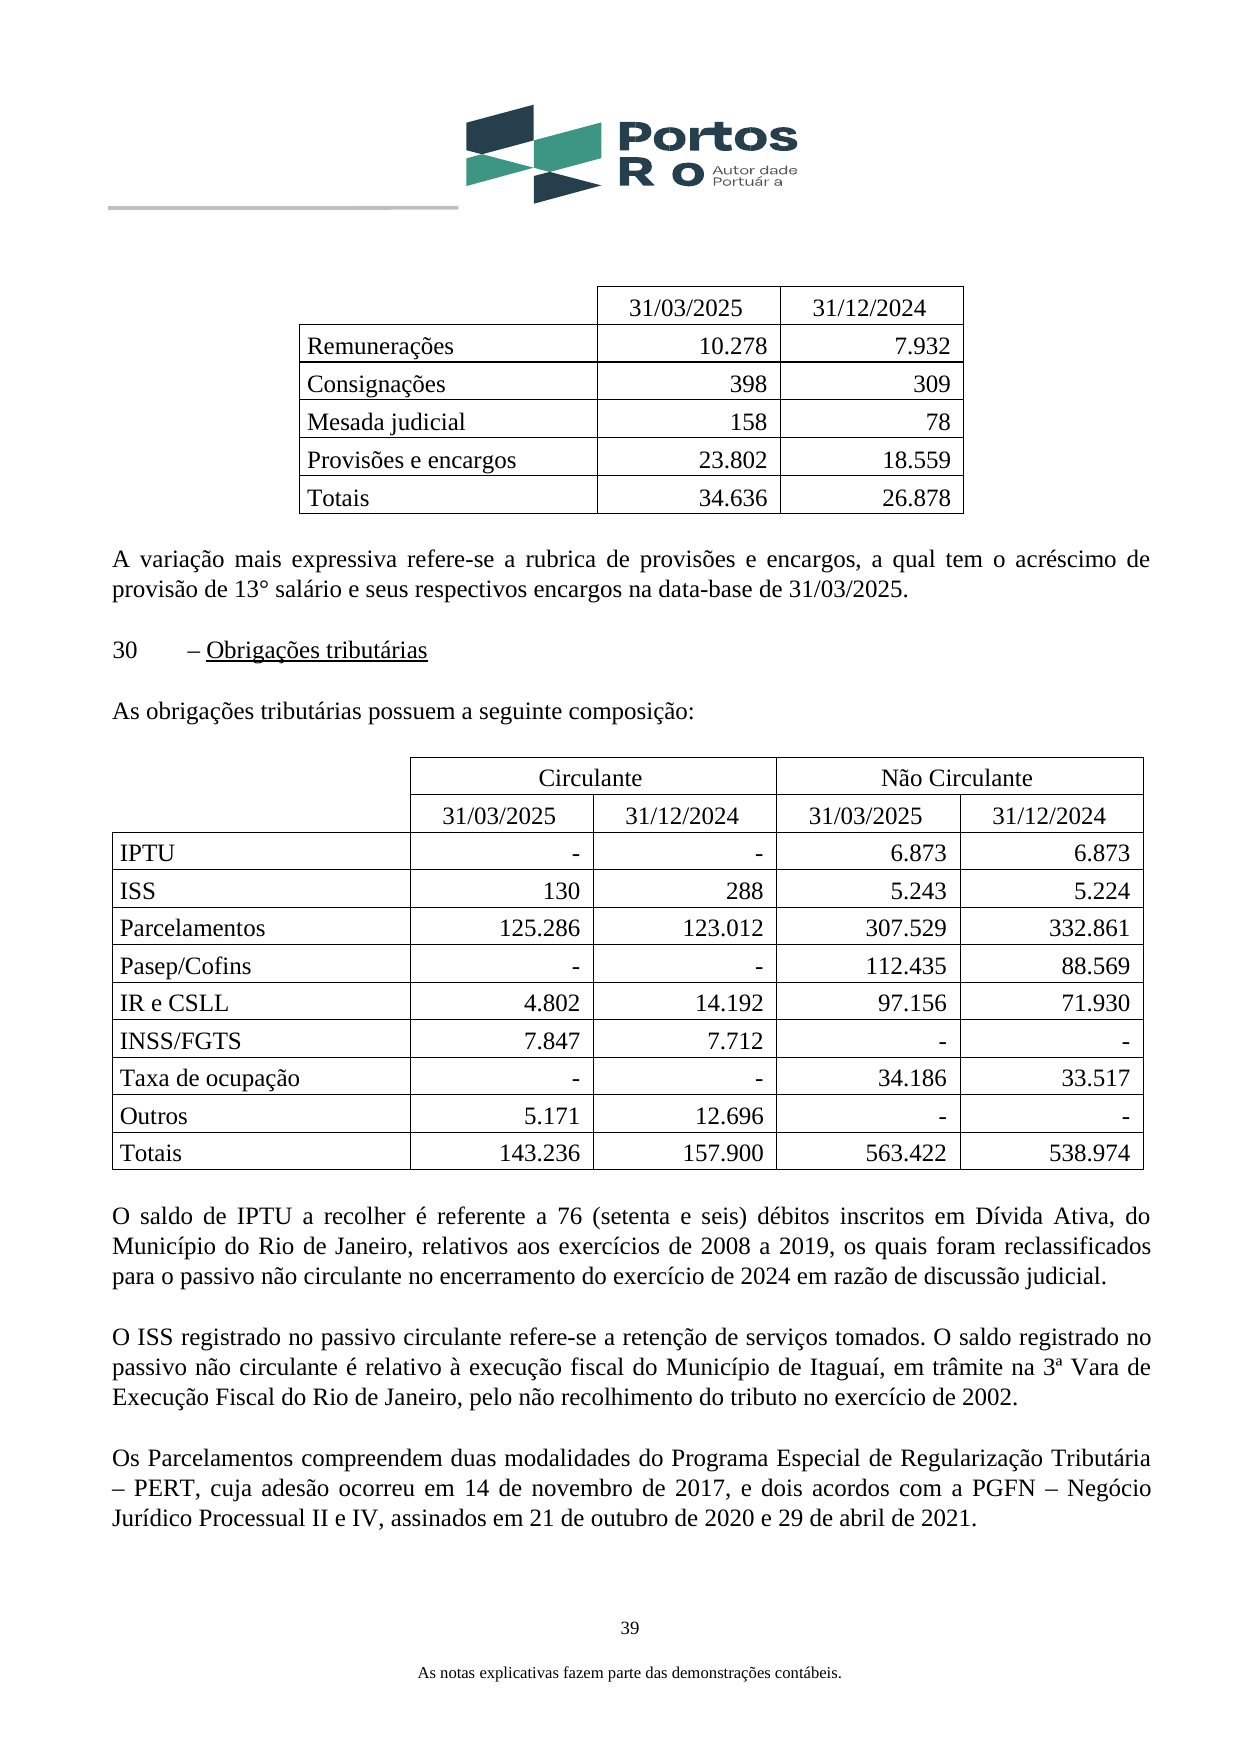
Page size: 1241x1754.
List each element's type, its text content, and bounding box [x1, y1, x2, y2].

table_cell 31/12/2024 [594, 795, 776, 832]
table_cell - [594, 945, 776, 982]
subtitle – Obrigações tributárias [112, 635, 1152, 664]
table_cell Pasep/Cofins [113, 945, 410, 982]
table_cell 6.873 [961, 833, 1143, 869]
text Os Parcelamentos compreendem duas modalidades do Programa Especial de Regularização Tributária – PERT, cuja adesão ocorreu em 14 de novembro de 2017, e dois acordos com a PGFN – Negócio Jurídico Processual II e IV, assinados em 21 de outubro de 2020 e 29 de abril de 2021. [112, 1443, 1152, 1532]
table_cell 23.802 [598, 438, 780, 475]
table_cell - [594, 1058, 776, 1094]
table_cell 5.224 [961, 870, 1143, 907]
table_cell 4.802 [411, 983, 593, 1019]
table_cell 26.878 [781, 476, 963, 513]
table_cell 31/03/2025 [411, 795, 593, 832]
table_cell IR e CSLL [113, 983, 410, 1019]
table_cell Provisões e encargos [300, 438, 597, 475]
text O saldo de IPTU a recolher é referente a 76 (setenta e seis) débitos inscritos em Dívida Ativa, do Município do Rio de Janeiro, relativos aos exercícios de 2008 a 2019, os quais foram reclassificados para o passivo não circulante no encerramento do exercício de 2024 em razão de discussão judicial. [112, 1201, 1152, 1290]
table_cell 123.012 [594, 908, 776, 944]
table_cell 130 [411, 870, 593, 907]
table_cell 143.236 [411, 1133, 593, 1169]
table_cell 14.192 [594, 983, 776, 1019]
table_cell 34.186 [777, 1058, 960, 1094]
table_cell 18.559 [781, 438, 963, 475]
table_cell 31/12/2024 [961, 795, 1143, 832]
table_cell 31/03/2025 [777, 795, 960, 832]
table_cell 7.932 [781, 325, 963, 361]
table_cell 125.286 [411, 908, 593, 944]
table_cell 157.900 [594, 1133, 776, 1169]
table_cell - [411, 833, 593, 869]
table_cell 398 [598, 363, 780, 399]
table_cell 309 [781, 363, 963, 399]
table_cell 88.569 [961, 945, 1143, 982]
table_cell Totais [113, 1133, 410, 1169]
table_cell 563.422 [777, 1133, 960, 1169]
table_cell - [594, 833, 776, 869]
table_cell 7.847 [411, 1020, 593, 1057]
table_cell - [411, 1058, 593, 1094]
table_cell 5.171 [411, 1095, 593, 1132]
table_cell 538.974 [961, 1133, 1143, 1169]
table_header Não Circulante [777, 758, 1143, 794]
text O ISS registrado no passivo circulante refere-se a retenção de serviços tomados. O saldo registrado no passivo não circulante é relativo à execução fiscal do Município de Itaguaí, em trâmite na 3ª Vara de Execução Fiscal do Rio de Janeiro, pelo não recolhimento do tributo no exercício de 2002. [112, 1322, 1152, 1411]
table_cell 158 [598, 400, 780, 437]
table_cell 332.861 [961, 908, 1143, 944]
table_cell Totais [300, 476, 597, 513]
table_cell 78 [781, 400, 963, 437]
table_header [112, 757, 410, 832]
table_cell Mesada judicial [300, 400, 597, 437]
table_cell - [777, 1020, 960, 1057]
table_header [299, 286, 597, 323]
text As obrigações tributárias possuem a seguinte composição: [112, 696, 1152, 725]
table_cell 307.529 [777, 908, 960, 944]
table_cell 5.243 [777, 870, 960, 907]
table_cell Outros [113, 1095, 410, 1132]
table_cell IPTU [113, 833, 410, 869]
table_cell 33.517 [961, 1058, 1143, 1094]
table_header Circulante [411, 758, 776, 794]
table_cell Consignações [300, 363, 597, 399]
table_cell - [777, 1095, 960, 1132]
table_cell - [961, 1095, 1143, 1132]
table_cell ISS [113, 870, 410, 907]
table_header 31/12/2024 [781, 287, 963, 323]
table_cell 71.930 [961, 983, 1143, 1019]
table_cell 10.278 [598, 325, 780, 361]
table_cell 34.636 [598, 476, 780, 513]
table_cell 6.873 [777, 833, 960, 869]
table_cell - [411, 945, 593, 982]
table_cell 97.156 [777, 983, 960, 1019]
table_cell Remunerações [300, 325, 597, 361]
text A variação mais expressiva refere-se a rubrica de provisões e encargos, a qual tem o acréscimo de provisão de 13° salário e seus respectivos encargos na data-base de 31/03/2025. [112, 544, 1152, 603]
table_cell 12.696 [594, 1095, 776, 1132]
table_header 31/03/2025 [598, 287, 780, 323]
table_cell Parcelamentos [113, 908, 410, 944]
table_cell Taxa de ocupação [113, 1058, 410, 1094]
table_cell 7.712 [594, 1020, 776, 1057]
table_cell - [961, 1020, 1143, 1057]
table_cell 288 [594, 870, 776, 907]
table_cell 112.435 [777, 945, 960, 982]
table_cell INSS/FGTS [113, 1020, 410, 1057]
